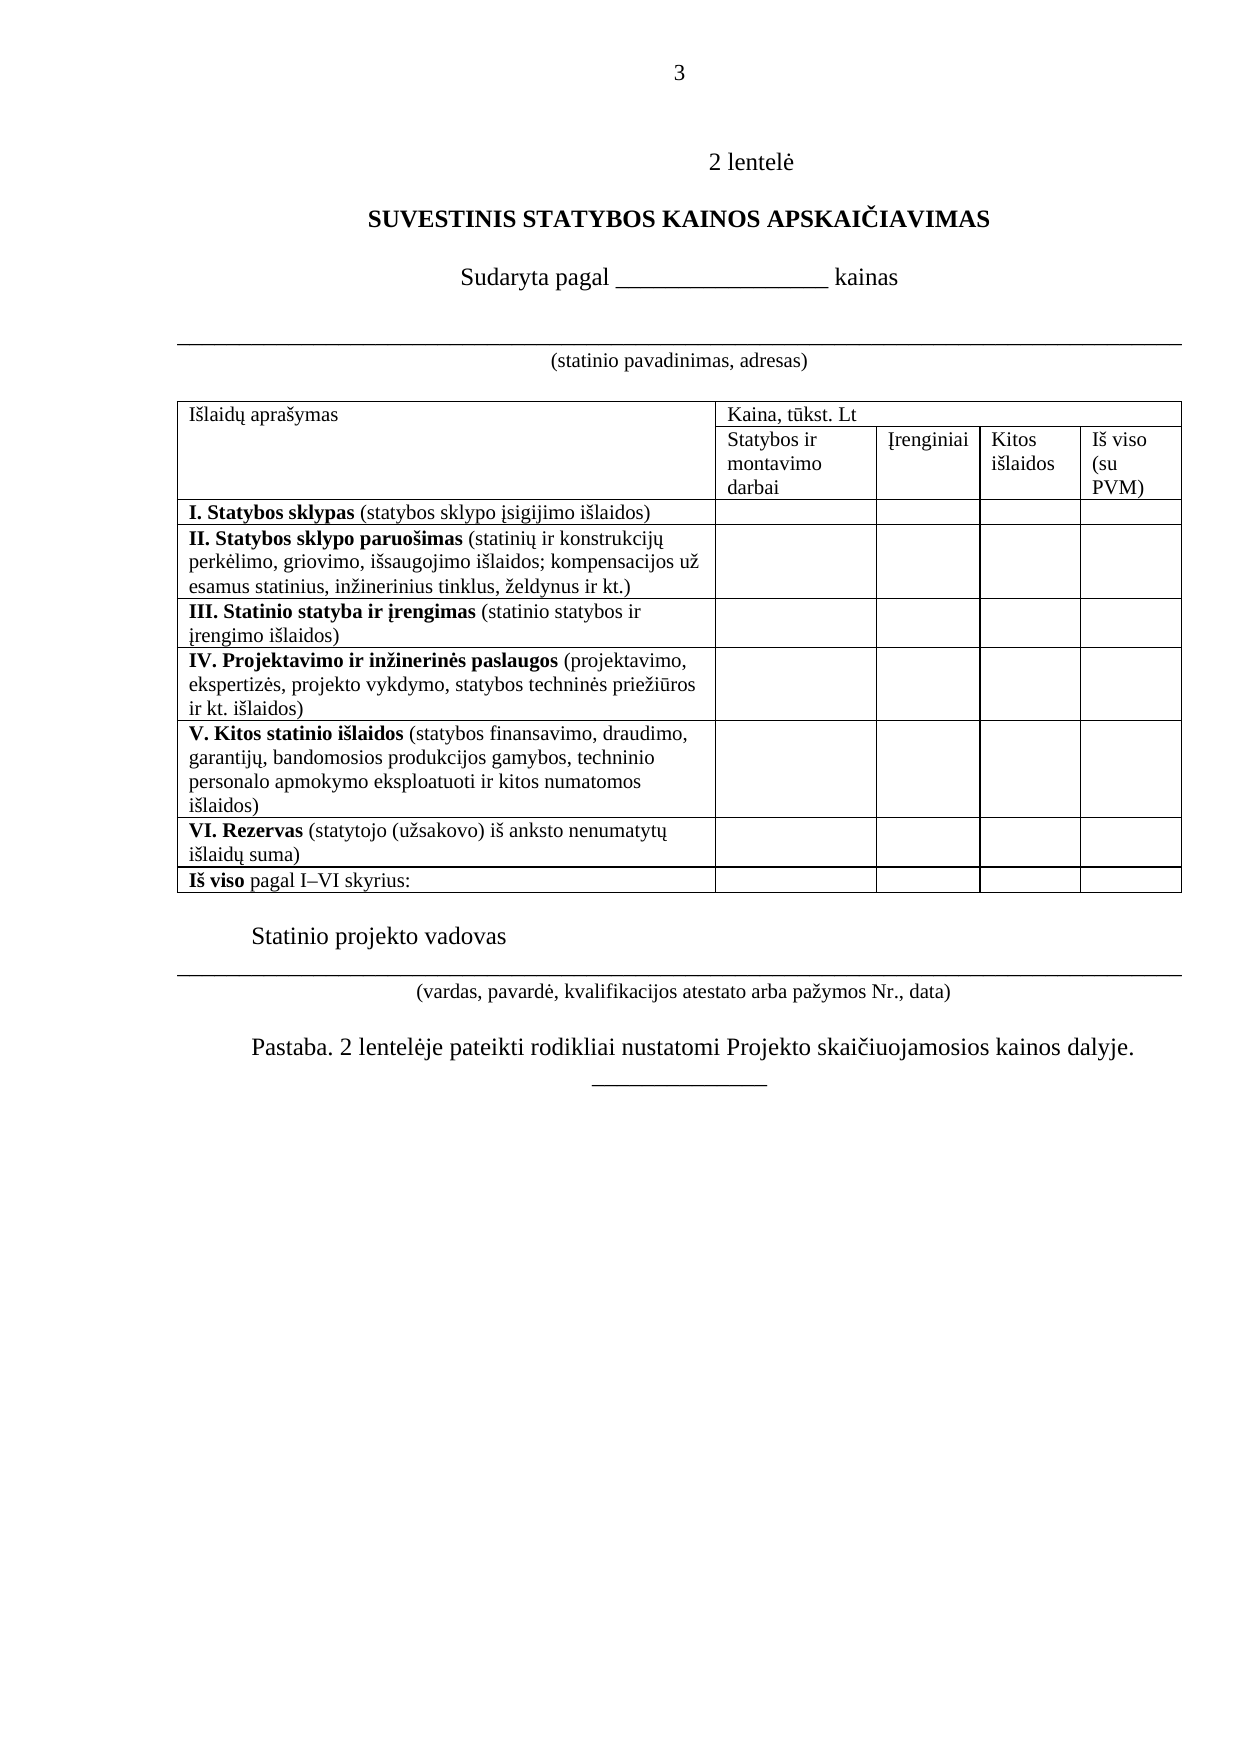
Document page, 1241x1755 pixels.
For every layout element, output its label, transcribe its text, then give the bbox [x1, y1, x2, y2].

table_cell [877, 721, 979, 817]
table_cell IV. Projektavimo ir inžinerinės paslaugos (projektavimo, ekspertizės, projekto vykdymo, statybos techninės priežiūros ir kt. išlaidos) [178, 648, 715, 720]
table_cell [877, 599, 979, 647]
table_cell Kitos išlaidos [981, 427, 1080, 499]
table_cell [1081, 500, 1181, 524]
table_cell [981, 721, 1080, 817]
table_header Kaina, tūkst. Lt [716, 402, 1181, 426]
table_cell [1081, 525, 1181, 598]
table_cell Įrenginiai [877, 427, 979, 499]
table_cell II. Statybos sklypo paruošimas (statinių ir konstrukcijų perkėlimo, griovimo, išsaugojimo išlaidos; kompensacijos už esamus statinius, inžinerinius tinklus, želdynus ir kt.) [178, 525, 715, 598]
table_cell [1081, 648, 1181, 720]
table_cell [716, 721, 876, 817]
table_cell [716, 868, 876, 892]
table_cell [981, 525, 1080, 598]
table_cell [1081, 868, 1181, 892]
text ______________ [177, 1060, 1181, 1089]
table_cell [716, 525, 876, 598]
table_cell [1081, 599, 1181, 647]
text 2 lentelė [177, 147, 1181, 176]
table_cell VI. Rezervas (statytojo (užsakovo) iš anksto nenumatytų išlaidų suma) [178, 818, 715, 866]
table_cell [716, 599, 876, 647]
table_cell [981, 500, 1080, 524]
table_cell [716, 818, 876, 866]
text Statinio projekto vadovas [177, 921, 1181, 950]
text Pastaba. 2 lentelėje pateikti rodikliai nustatomi Projekto skaičiuojamosios kainos dalyje. [177, 1032, 1181, 1060]
table_cell [981, 818, 1080, 866]
table_cell [981, 868, 1080, 892]
table_cell [877, 500, 979, 524]
text SUVESTINIS STATYBOS KAINOS APSKAIČIAVIMAS [177, 204, 1181, 233]
text Sudaryta pagal _________________ kainas [177, 262, 1181, 291]
table_cell Statybos ir montavimo darbai [716, 427, 876, 499]
table_header Išlaidų aprašymas [178, 402, 715, 499]
table_cell [1081, 818, 1181, 866]
table_cell I. Statybos sklypas (statybos sklypo įsigijimo išlaidos) [178, 500, 715, 524]
table_cell [877, 818, 979, 866]
text (vardas, pavardė, kvalifikacijos atestato arba pažymos Nr., data) [177, 979, 1181, 1003]
table_cell [981, 599, 1080, 647]
table_cell [716, 648, 876, 720]
table_cell [981, 648, 1080, 720]
table_cell V. Kitos statinio išlaidos (statybos finansavimo, draudimo, garantijų, bandomosios produkcijos gamybos, techninio personalo apmokymo eksploatuoti ir kitos numatomos išlaidos) [178, 721, 715, 817]
table_cell Iš viso pagal I–VI skyrius: [178, 868, 715, 892]
table_cell [877, 525, 979, 598]
table_cell [877, 868, 979, 892]
table_cell III. Statinio statyba ir įrengimas (statinio statybos ir įrengimo išlaidos) [178, 599, 715, 647]
table_cell [716, 500, 876, 524]
table_cell Iš viso (su PVM) [1081, 427, 1181, 499]
text (statinio pavadinimas, adresas) [177, 348, 1181, 372]
table_cell [1081, 721, 1181, 817]
table_cell [877, 648, 979, 720]
